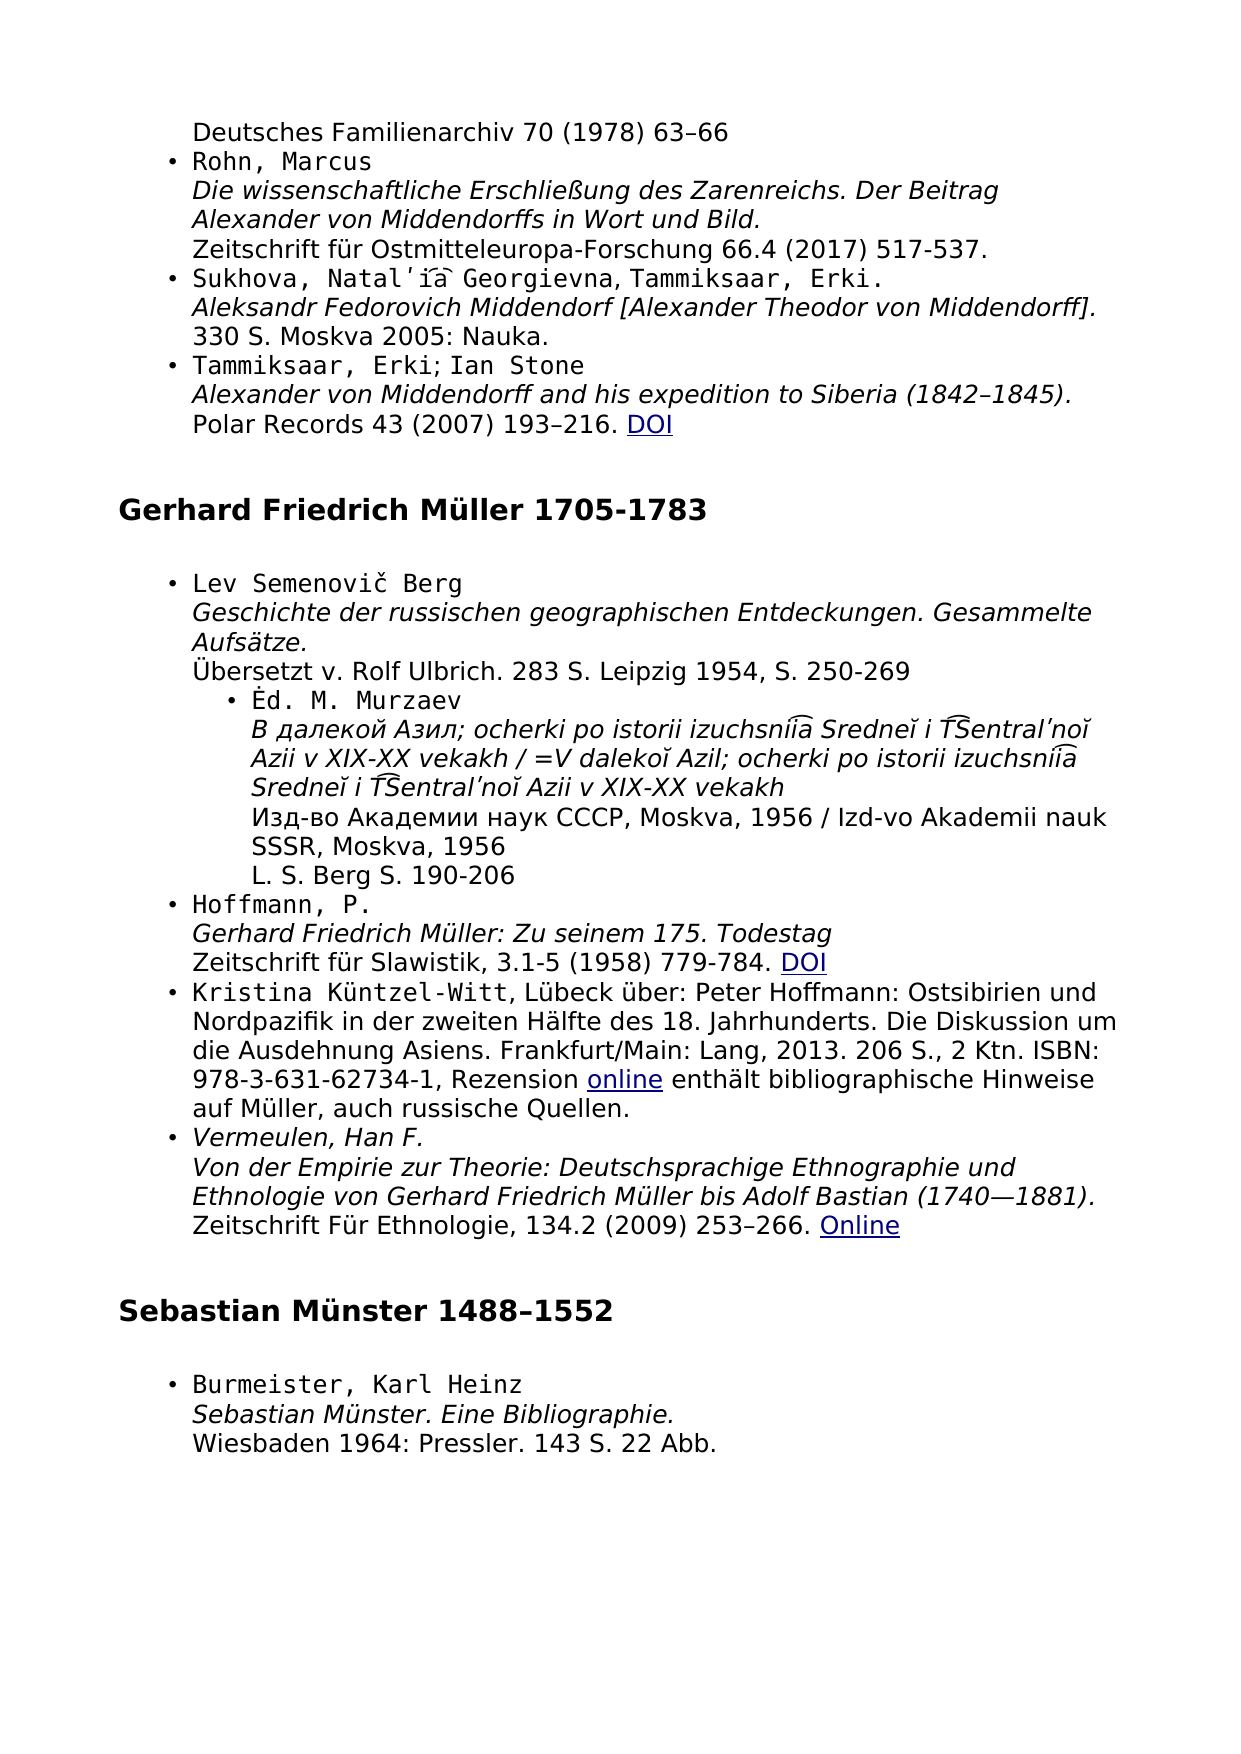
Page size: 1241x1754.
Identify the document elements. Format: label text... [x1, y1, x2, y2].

list Lev Semenovič Berg Geschichte der russischen geographischen Entdeckungen. Gesammelte Aufsätze. Übersetzt v. Rolf Ulbrich. 283 S. Leipzig 1954, S. 250-269 [177, 569, 1122, 686]
list Ėd. M. Murzaev В далекой Азил; ocherki po istorii izuchsnii︠a︡ Sredneĭ i T︠S︡entralʹnoĭ Azii v XIX-XX vekakh / =V dalekoĭ Azil; ocherki po istorii izuchsnii︠a︡ Sredneĭ i T︠S︡entralʹnoĭ Azii v XIX-XX vekakh Изд-во Академии наук СССР, Moskva, 1956 / Izd-vo Akademii nauk SSSR, Moskva, 1956 L. S. Berg S. 190-206 [236, 686, 1122, 890]
list Tammiksaar, Erki; Ian Stone Alexander von Middendorff and his expedition to Siberia (1842–1845). Polar Records 43 (2007) 193–216. DOI [177, 351, 1122, 439]
list Sukhova, Natalʹi︠a︡ Georgievna, Tammiksaar, Erki. Aleksandr Fedorovich Middendorf [Alexander Theodor von Middendorff]. 330 S. Moskva 2005: Nauka. [177, 264, 1122, 351]
list Vermeulen, Han F. Von der Empirie zur Theorie: Deutschsprachige Ethnographie und Ethnologie von Gerhard Friedrich Müller bis Adolf Bastian (1740—1881). Zeitschrift Für Ethnologie, 134.2 (2009) 253–266. Online [177, 1123, 1122, 1240]
subtitle Sebastian Münster 1488–1552 [118, 1295, 1122, 1329]
list Rohn, Marcus Die wissenschaftliche Erschließung des Zarenreichs. Der Beitrag Alexander von Middendorffs in Wort und Bild. Zeitschrift für Ostmitteleuropa-Forschung 66.4 (2017) 517-537. [177, 147, 1122, 264]
list Hoffmann, P. Gerhard Friedrich Müller: Zu seinem 175. Todestag Zeitschrift für Slawistik, 3.1-5 (1958) 779-784. DOI [177, 890, 1122, 978]
list Burmeister, Karl Heinz Sebastian Münster. Eine Bibliographie. Wiesbaden 1964: Pressler. 143 S. 22 Abb. [177, 1371, 1122, 1458]
subtitle Gerhard Friedrich Müller 1705-1783 [118, 493, 1122, 527]
list Deutsches Familienarchiv 70 (1978) 63–66 [177, 118, 1122, 147]
list Kristina Küntzel-Witt, Lübeck über: Peter Hoffmann: Ostsibirien und Nordpazifik in der zweiten Hälfte des 18. Jahrhunderts. Die Diskussion um die Ausdehnung Asiens. Frankfurt/Main: Lang, 2013. 206 S., 2 Ktn. ISBN: 978-3-631-62734-1, Rezension online enthält bibliographische Hinweise auf Müller, auch russische Quellen. [177, 978, 1122, 1123]
